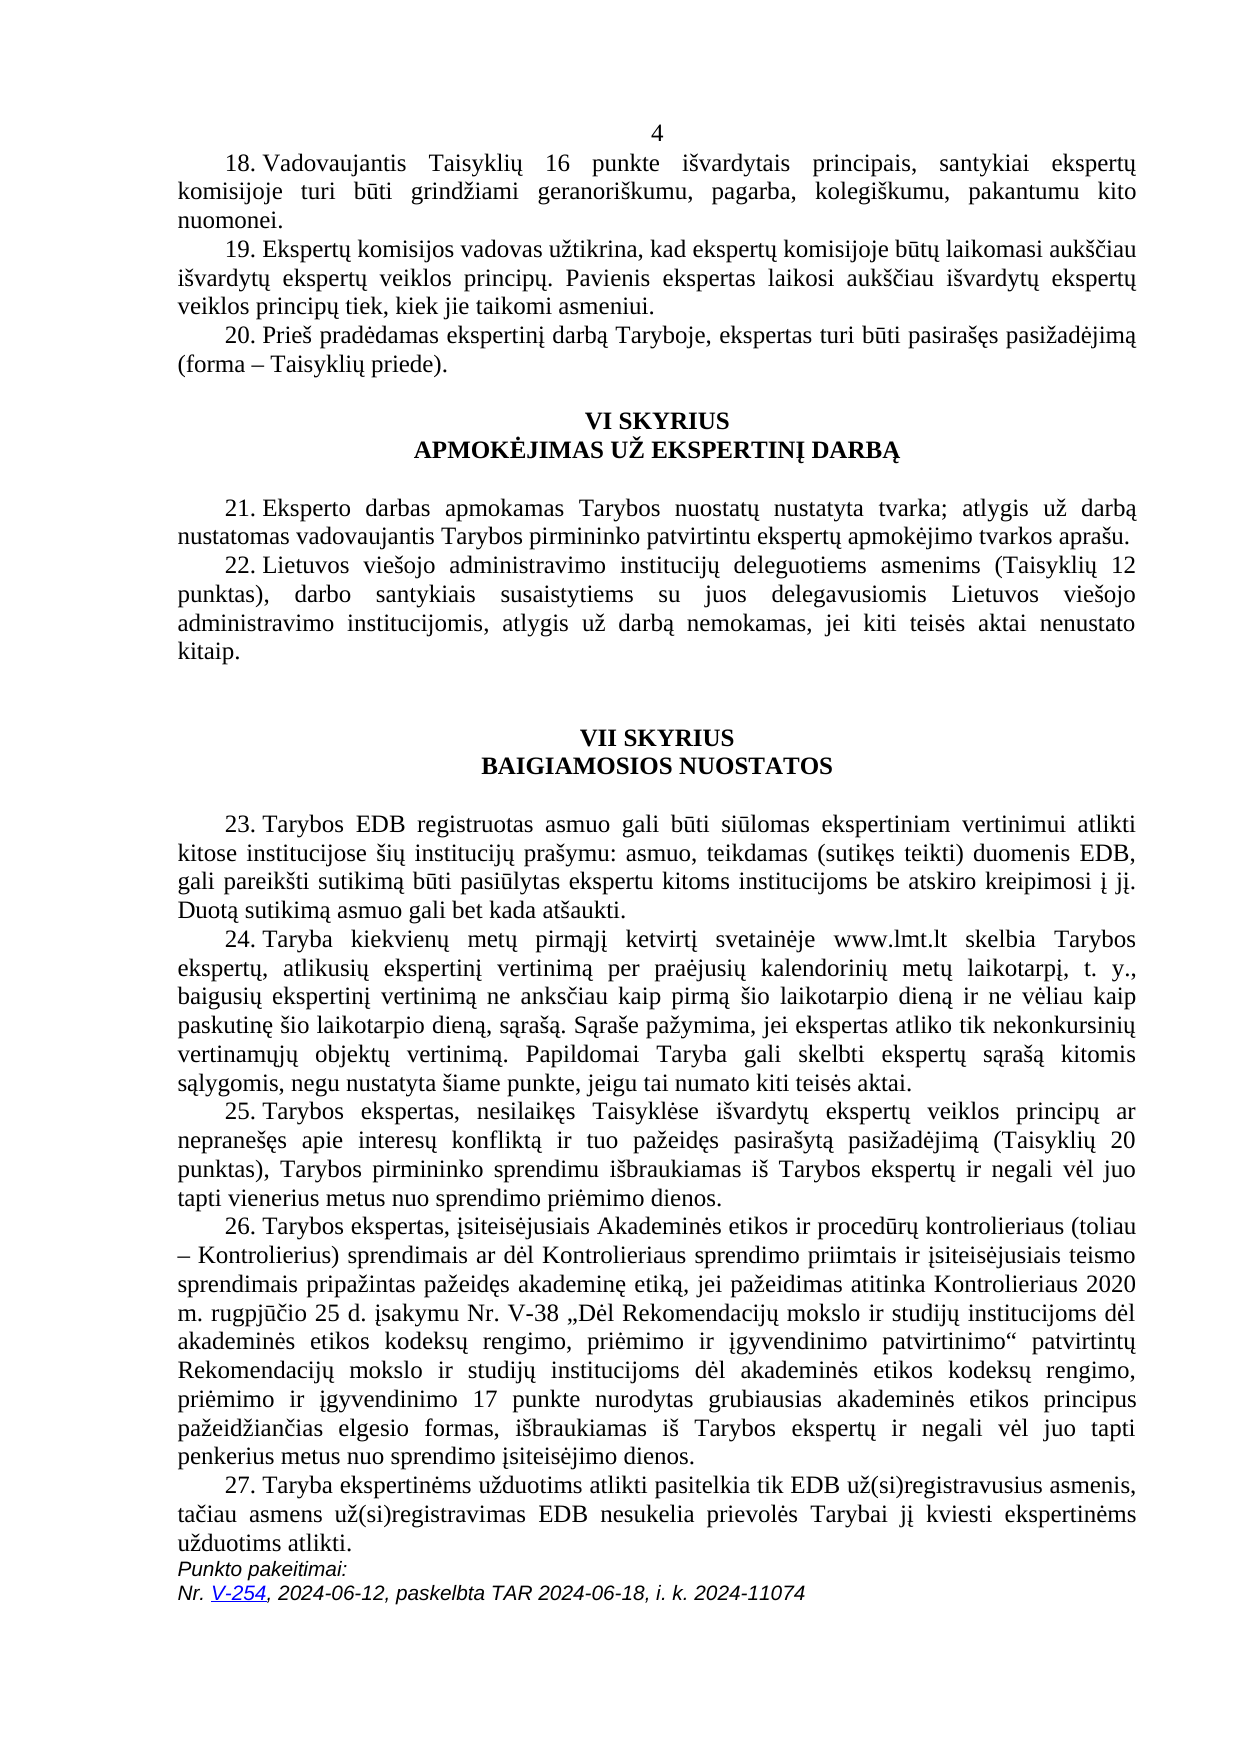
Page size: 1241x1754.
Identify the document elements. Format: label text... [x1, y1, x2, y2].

text VI SKYRIUS [177, 406, 1137, 435]
text Punkto pakeitimai: [177, 1556, 1137, 1580]
text 25. Tarybos ekspertas, nesilaikęs Taisyklėse išvardytų ekspertų veiklos principų ar nepranešęs apie interesų konfliktą ir tuo pažeidęs pasirašytą pasižadėjimą (Taisyklių 20 punktas), Tarybos pirmininko sprendimu išbraukiamas iš Tarybos ekspertų ir negali vėl juo tapti vienerius metus nuo sprendimo priėmimo dienos. [177, 1096, 1137, 1211]
text 19. Ekspertų komisijos vadovas užtikrina, kad ekspertų komisijoje būtų laikomasi aukščiau išvardytų ekspertų veiklos principų. Pavienis ekspertas laikosi aukščiau išvardytų ekspertų veiklos principų tiek, kiek jie taikomi asmeniui. [177, 234, 1137, 320]
text 27. Taryba ekspertinėms užduotims atlikti pasitelkia tik EDB už(si)registravusius asmenis, tačiau asmens už(si)registravimas EDB nesukelia prievolės Tarybai jį kviesti ekspertinėms užduotims atlikti. [177, 1470, 1137, 1556]
text 18. Vadovaujantis Taisyklių 16 punkte išvardytais principais, santykiai ekspertų komisijoje turi būti grindžiami geranoriškumu, pagarba, kolegiškumu, pakantumu kito nuomonei. [177, 148, 1137, 234]
text 22. Lietuvos viešojo administravimo institucijų deleguotiems asmenims (Taisyklių 12 punktas), darbo santykiais susaistytiems su juos delegavusiomis Lietuvos viešojo administravimo institucijomis, atlygis už darbą nemokamas, jei kiti teisės aktai nenustato kitaip. [177, 550, 1137, 665]
text 20. Prieš pradėdamas ekspertinį darbą Taryboje, ekspertas turi būti pasirašęs pasižadėjimą (forma – Taisyklių priede). [177, 320, 1137, 378]
text APMOKĖJIMAS UŽ EKSPERTINĮ DARBĄ [177, 435, 1137, 464]
text Nr. V-254, 2024-06-12, paskelbta TAR 2024-06-18, i. k. 2024-11074 [177, 1580, 1137, 1604]
text 21. Eksperto darbas apmokamas Tarybos nuostatų nustatyta tvarka; atlygis už darbą nustatomas vadovaujantis Tarybos pirmininko patvirtintu ekspertų apmokėjimo tvarkos aprašu. [177, 493, 1137, 550]
text 24. Taryba kiekvienų metų pirmąjį ketvirtį svetainėje www.lmt.lt skelbia Tarybos ekspertų, atlikusių ekspertinį vertinimą per praėjusių kalendorinių metų laikotarpį, t. y., baigusių ekspertinį vertinimą ne anksčiau kaip pirmą šio laikotarpio dieną ir ne vėliau kaip paskutinę šio laikotarpio dieną, sąrašą. Sąraše pažymima, jei ekspertas atliko tik nekonkursinių vertinamųjų objektų vertinimą. Papildomai Taryba gali skelbti ekspertų sąrašą kitomis sąlygomis, negu nustatyta šiame punkte, jeigu tai numato kiti teisės aktai. [177, 924, 1137, 1096]
text VII SKYRIUS [177, 723, 1137, 751]
text 23. Tarybos EDB registruotas asmuo gali būti siūlomas ekspertiniam vertinimui atlikti kitose institucijose šių institucijų prašymu: asmuo, teikdamas (sutikęs teikti) duomenis EDB, gali pareikšti sutikimą būti pasiūlytas ekspertu kitoms institucijoms be atskiro kreipimosi į jį. Duotą sutikimą asmuo gali bet kada atšaukti. [177, 809, 1137, 924]
text 26. Tarybos ekspertas, įsiteisėjusiais Akademinės etikos ir procedūrų kontrolieriaus (toliau – Kontrolierius) sprendimais ar dėl Kontrolieriaus sprendimo priimtais ir įsiteisėjusiais teismo sprendimais pripažintas pažeidęs akademinę etiką, jei pažeidimas atitinka Kontrolieriaus 2020 m. rugpjūčio 25 d. įsakymu Nr. V-38 „Dėl Rekomendacijų mokslo ir studijų institucijoms dėl akademinės etikos kodeksų rengimo, priėmimo ir įgyvendinimo patvirtinimo“ patvirtintų Rekomendacijų mokslo ir studijų institucijoms dėl akademinės etikos kodeksų rengimo, priėmimo ir įgyvendinimo 17 punkte nurodytas grubiausias akademinės etikos principus pažeidžiančias elgesio formas, išbraukiamas iš Tarybos ekspertų ir negali vėl juo tapti penkerius metus nuo sprendimo įsiteisėjimo dienos. [177, 1211, 1137, 1470]
text BAIGIAMOSIOS NUOSTATOS [177, 751, 1137, 780]
